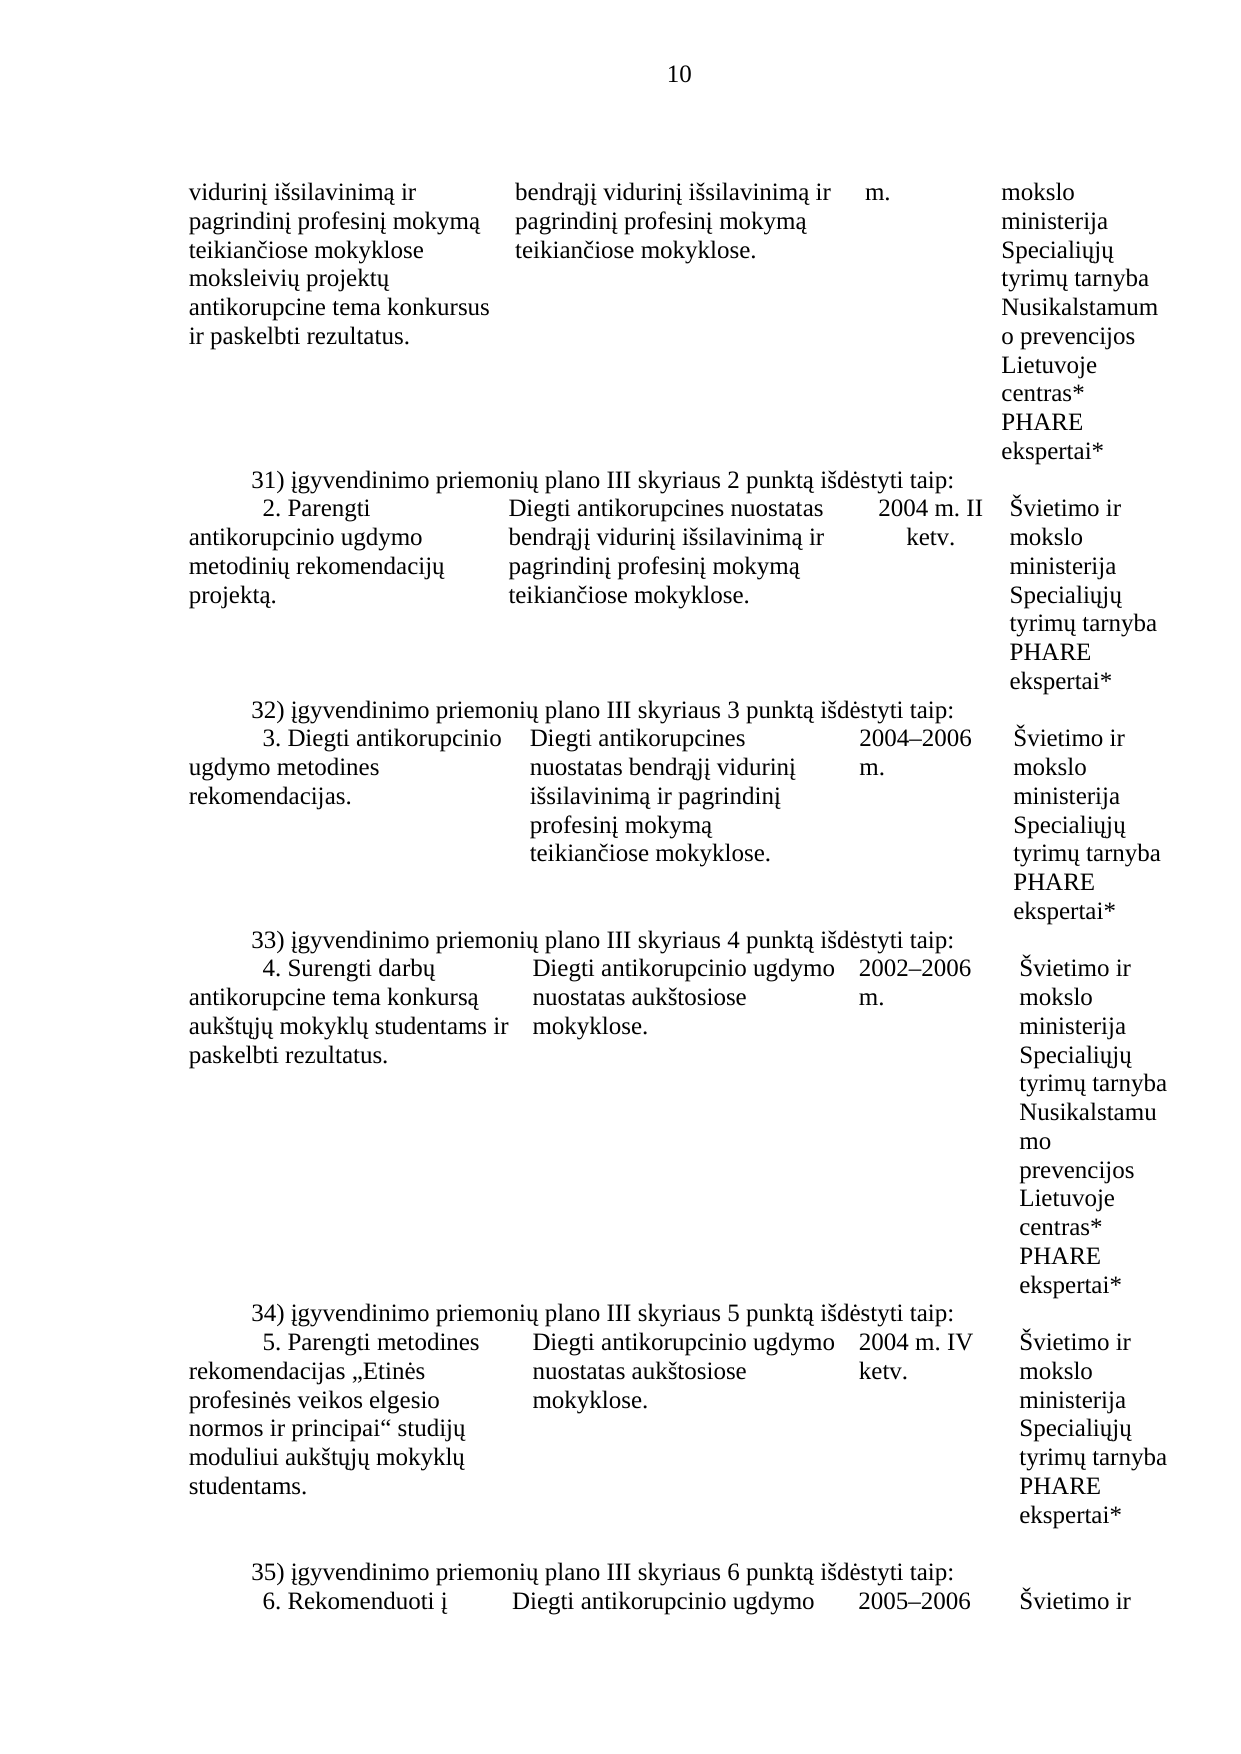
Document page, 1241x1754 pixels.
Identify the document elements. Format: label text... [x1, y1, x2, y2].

table_header Švietimo ir mokslo ministerija Specialiųjų tyrimų tarnyba PHARE ekspertai* [1008, 1327, 1180, 1557]
table_header Diegti antikorupcinio ugdymo [501, 1586, 847, 1615]
text 35) įgyvendinimo priemonių plano III skyriaus 6 punktą išdėstyti taip: [177, 1557, 1181, 1586]
table_header 2002–2006 m. [848, 954, 1008, 1298]
table_header mokslo ministerija Specialiųjų tyrimų tarnyba Nusikalstamumo prevencijos Lietuvoje centras* PHARE ekspertai* [990, 177, 1181, 465]
table_header 4. Surengti darbų antikorupcine tema konkursą aukštųjų mokyklų studentams ir paskelbti rezultatus. [177, 954, 521, 1298]
text 31) įgyvendinimo priemonių plano III skyriaus 2 punktą išdėstyti taip: [177, 465, 1181, 493]
table_header Švietimo ir mokslo ministerija Specialiųjų tyrimų tarnyba Nusikalstamumo prevencijos Lietuvoje centras* PHARE ekspertai* [1008, 954, 1181, 1298]
table_header 5. Parengti metodines rekomendacijas „Etinės profesinės veikos elgesio normos ir principai“ studijų moduliui aukštųjų mokyklų studentams. [177, 1327, 521, 1557]
table_header 2004 m. II ketv. [863, 494, 998, 695]
text 32) įgyvendinimo priemonių plano III skyriaus 3 punktą išdėstyti taip: [177, 695, 1181, 723]
table_header Švietimo ir [1008, 1586, 1180, 1615]
table_header 2004 m. IV ketv. [848, 1327, 1008, 1557]
text 33) įgyvendinimo priemonių plano III skyriaus 4 punktą išdėstyti taip: [177, 925, 1181, 953]
table_header 2. Parengti antikorupcinio ugdymo metodinių rekomendacijų projektą. [177, 494, 497, 695]
table_header Švietimo ir mokslo ministerija Specialiųjų tyrimų tarnyba PHARE ekspertai* [998, 494, 1181, 695]
table_header vidurinį išsilavinimą ir pagrindinį profesinį mokymą teikiančiose mokyklose moksleivių projektų antikorupcine tema konkursus ir paskelbti rezultatus. [177, 177, 504, 465]
text 34) įgyvendinimo priemonių plano III skyriaus 5 punktą išdėstyti taip: [177, 1298, 1181, 1327]
table_header Švietimo ir mokslo ministerija Specialiųjų tyrimų tarnyba PHARE ekspertai* [1002, 724, 1181, 925]
table_header Diegti antikorupcinio ugdymo nuostatas aukštosiose mokyklose. [521, 1327, 847, 1557]
table_header Diegti antikorupcinio ugdymo nuostatas aukštosiose mokyklose. [521, 954, 847, 1298]
table_header bendrąjį vidurinį išsilavinimą ir pagrindinį profesinį mokymą teikiančiose mokyklose. [504, 177, 853, 465]
table_header 2004–2006 m. [848, 724, 1002, 925]
table_header Diegti antikorupcines nuostatas bendrąjį vidurinį išsilavinimą ir pagrindinį profesinį mokymą teikiančiose mokyklose. [497, 494, 863, 695]
table_header 2005–2006 [847, 1586, 1008, 1615]
table_header m. [854, 177, 990, 465]
table_header Diegti antikorupcines nuostatas bendrąjį vidurinį išsilavinimą ir pagrindinį profesinį mokymą teikiančiose mokyklose. [518, 724, 848, 925]
table_header 3. Diegti antikorupcinio ugdymo metodines rekomendacijas. [177, 724, 518, 925]
table_header 6. Rekomenduoti į [177, 1586, 501, 1615]
